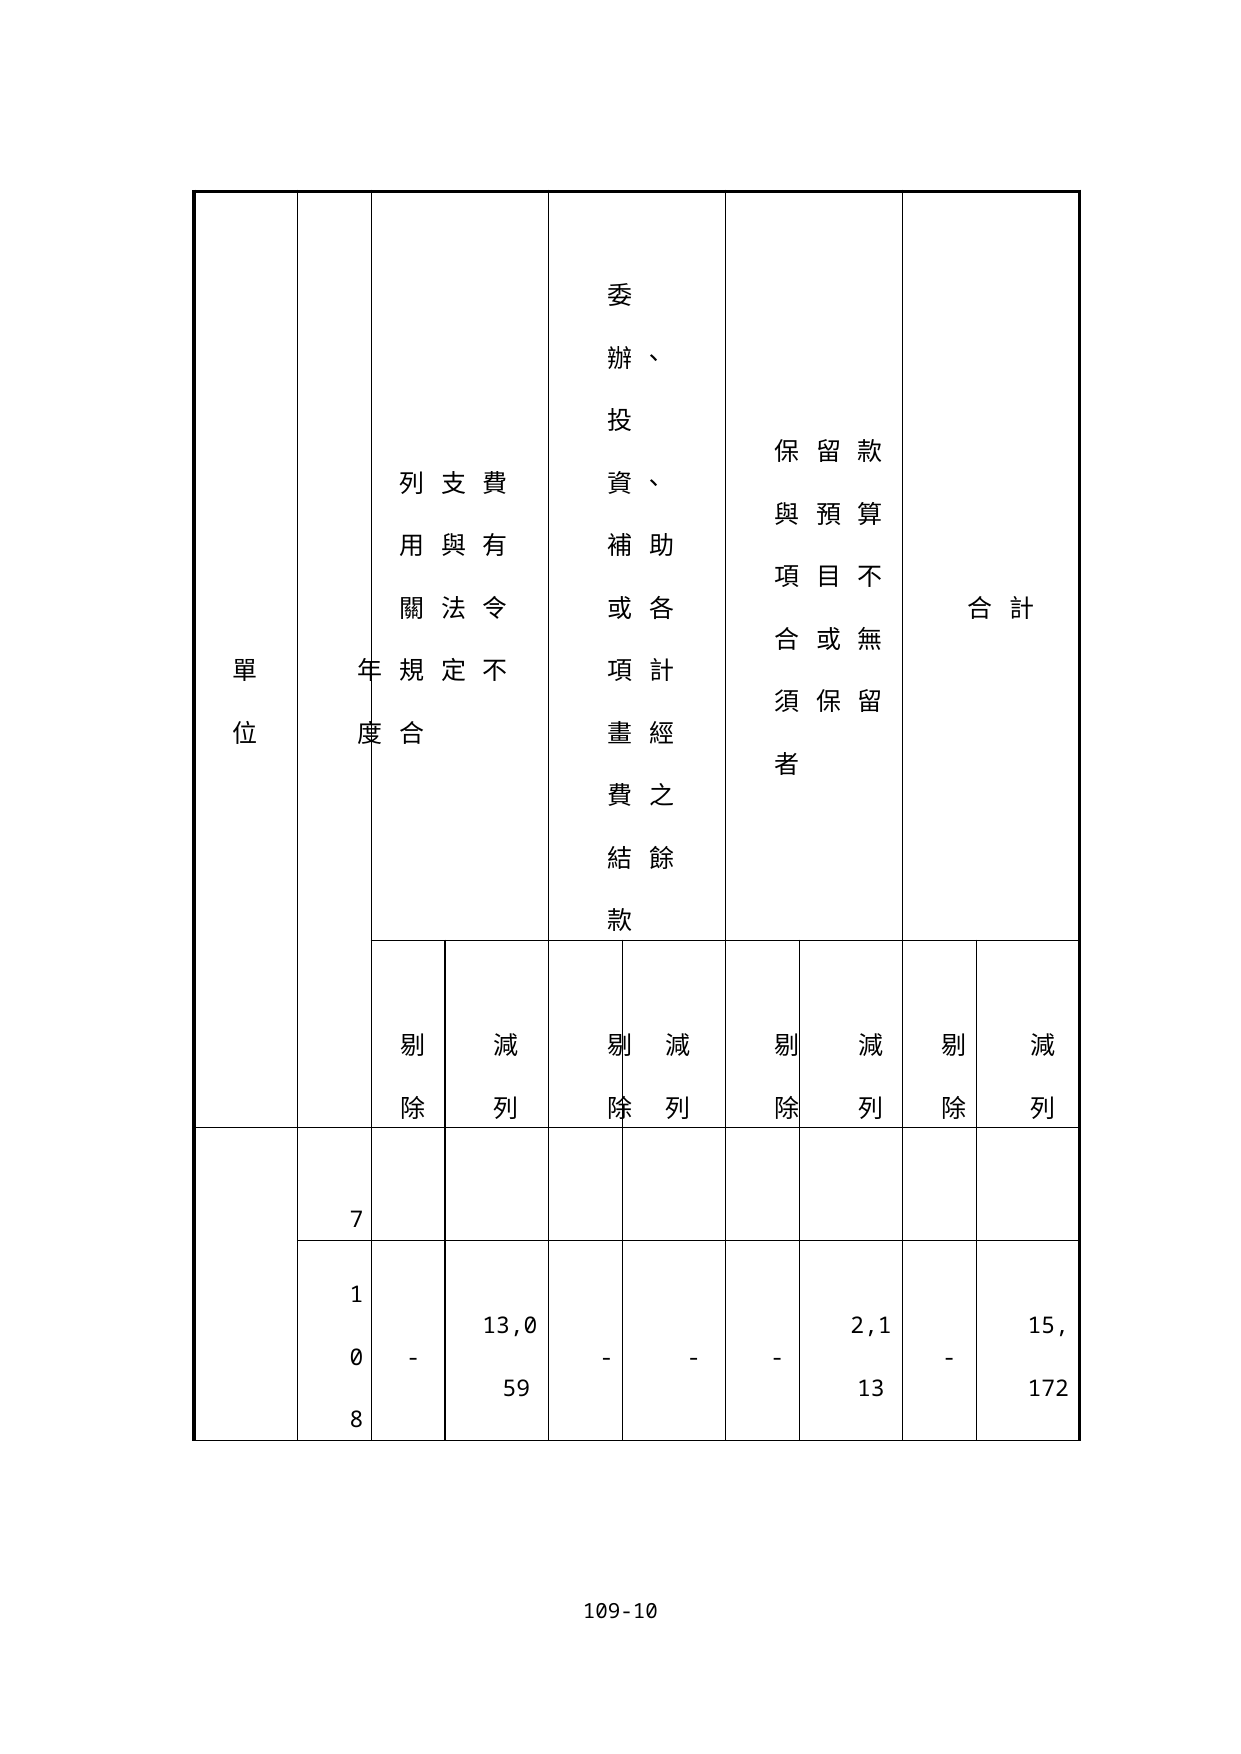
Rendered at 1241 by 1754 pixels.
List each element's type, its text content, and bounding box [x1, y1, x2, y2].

table_cell 減列 [977, 941, 1078, 1127]
table_header 列支費用與有關法令規定不合 [372, 193, 548, 939]
table_cell - [726, 1241, 799, 1440]
table_cell 108 [298, 1241, 371, 1440]
table_cell - [549, 1241, 622, 1440]
table_cell - [623, 1241, 725, 1440]
table_cell 減列 [446, 941, 548, 1127]
table_cell 13,059 [446, 1241, 548, 1440]
table_cell 2,113 [800, 1241, 902, 1440]
table_cell [623, 1128, 725, 1240]
table_cell - [372, 1241, 444, 1440]
table_cell 剔除 [372, 941, 444, 1127]
table_cell 15,172 [977, 1241, 1078, 1440]
table_cell 減列 [800, 941, 902, 1127]
table_header 年度 [298, 193, 371, 1127]
table_cell [800, 1128, 902, 1240]
table_cell 剔除 [726, 941, 799, 1127]
table_cell [446, 1128, 548, 1240]
table_cell - [903, 1241, 976, 1440]
table_cell 7 [298, 1128, 371, 1240]
table_cell - [549, 1128, 622, 1240]
table_cell [196, 1128, 297, 1440]
table_header 保留款與預算項目不合或無須保留者 [726, 193, 902, 939]
table_cell - [903, 1128, 976, 1240]
table_cell - [726, 1128, 799, 1240]
table_header 合計 [903, 193, 1078, 939]
table_cell 剔除 [903, 941, 976, 1127]
table_cell - [372, 1128, 444, 1240]
table_header 單位 [196, 193, 297, 1127]
table_cell 剔除 [549, 941, 622, 1127]
table_cell [977, 1128, 1078, 1240]
table_header 委辦、投資、補助或各項計畫經費之結餘款 [549, 193, 725, 939]
table_cell 減列 [623, 941, 725, 1127]
